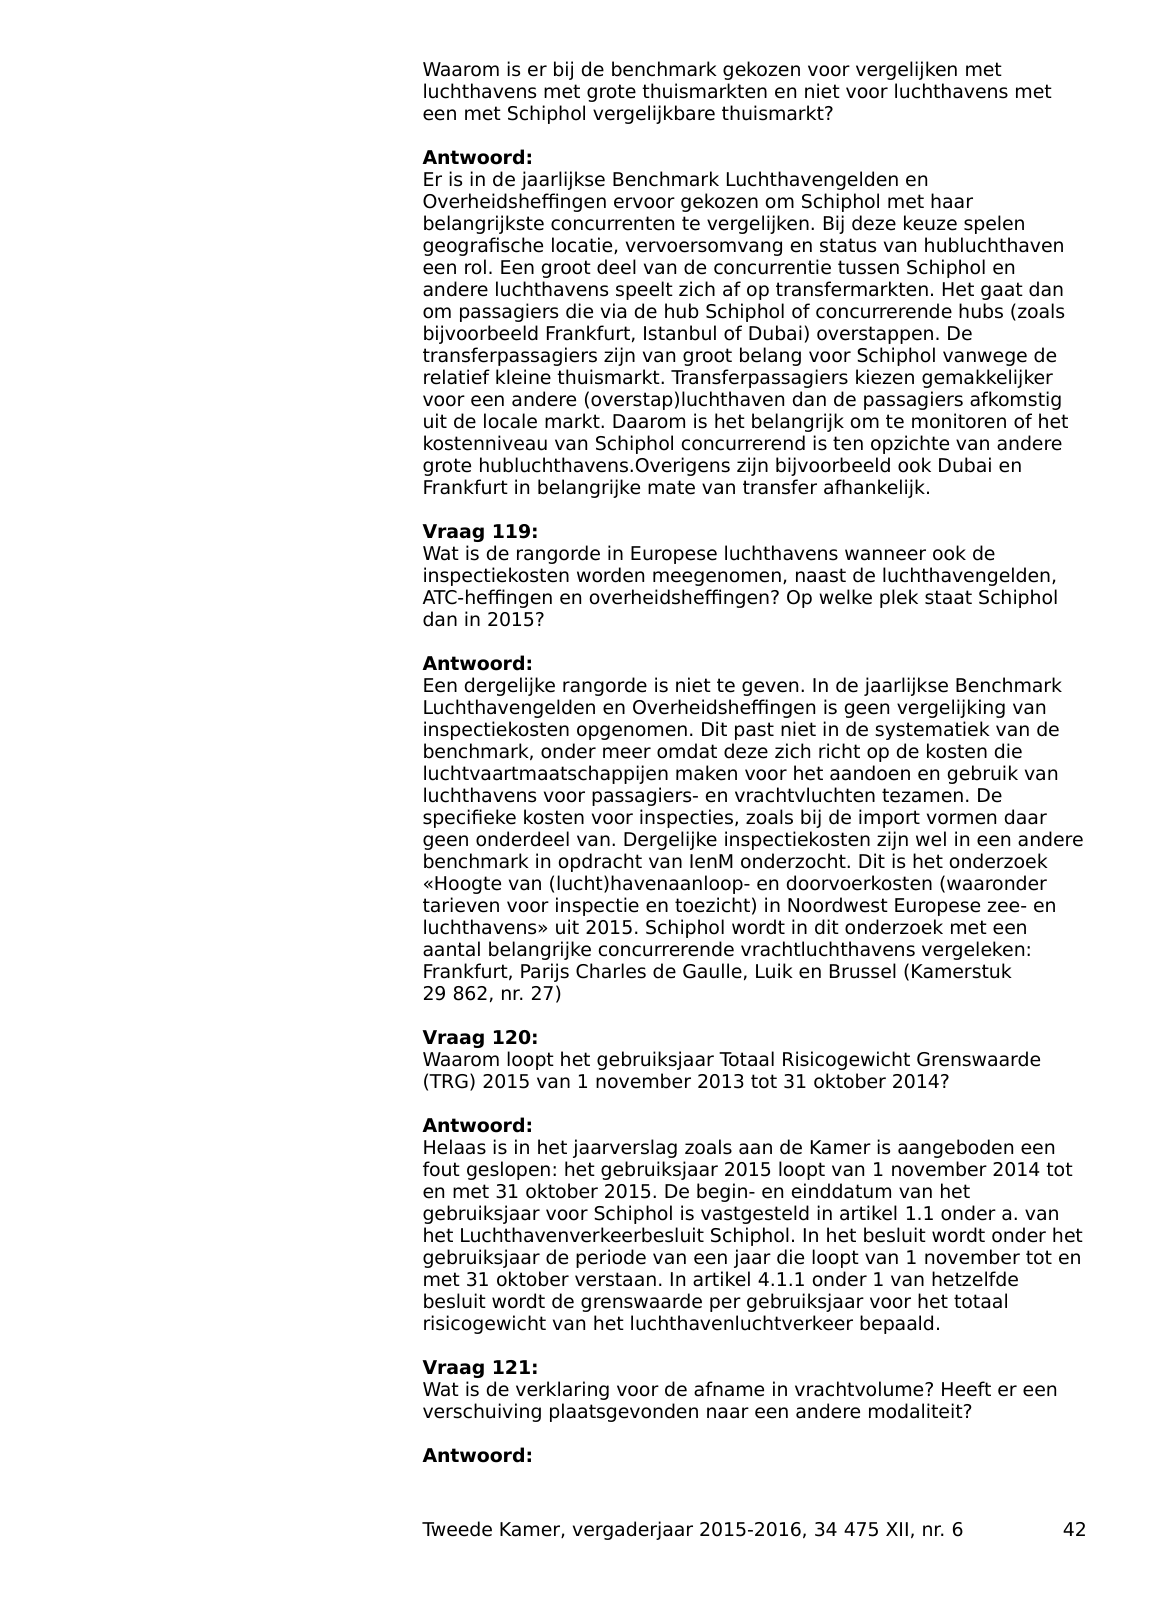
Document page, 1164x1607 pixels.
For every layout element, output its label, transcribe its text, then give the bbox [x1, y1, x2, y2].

text Antwoord: [422, 653, 1087, 675]
text Wat is de rangorde in Europese luchthavens wanneer ook de inspectiekosten worden meegenomen, naast de luchthavengelden, ATC-heffingen en overheidsheffingen? Op welke plek staat Schiphol dan in 2015? [422, 543, 1087, 631]
text Vraag 120: [422, 1027, 1087, 1049]
text Vraag 119: [422, 521, 1087, 543]
text Antwoord: [422, 1115, 1087, 1137]
text Antwoord: [422, 147, 1087, 169]
text Antwoord: [422, 1445, 1087, 1467]
text Helaas is in het jaarverslag zoals aan de Kamer is aangeboden een fout geslopen: het gebruiksjaar 2015 loopt van 1 november 2014 tot en met 31 oktober 2015. De begin- en einddatum van het gebruiksjaar voor Schiphol is vastgesteld in artikel 1.1 onder a. van het Luchthavenverkeerbesluit Schiphol. In het besluit wordt onder het gebruiksjaar de periode van een jaar die loopt van 1 november tot en met 31 oktober verstaan. In artikel 4.1.1 onder 1 van hetzelfde besluit wordt de grenswaarde per gebruiksjaar voor het totaal risicogewicht van het luchthavenluchtverkeer bepaald. [422, 1137, 1087, 1335]
text Wat is de verklaring voor de afname in vrachtvolume? Heeft er een verschuiving plaatsgevonden naar een andere modaliteit? [422, 1379, 1087, 1423]
text Waarom loopt het gebruiksjaar Totaal Risicogewicht Grenswaarde (TRG) 2015 van 1 november 2013 tot 31 oktober 2014? [422, 1049, 1087, 1093]
text Er is in de jaarlijkse Benchmark Luchthavengelden en Overheidsheffingen ervoor gekozen om Schiphol met haar belangrijkste concurrenten te vergelijken. Bij deze keuze spelen geografische locatie, vervoersomvang en status van hubluchthaven een rol. Een groot deel van de concurrentie tussen Schiphol en andere luchthavens speelt zich af op transfermarkten. Het gaat dan om passagiers die via de hub Schiphol of concurrerende hubs (zoals bijvoorbeeld Frankfurt, Istanbul of Dubai) overstappen. De transferpassagiers zijn van groot belang voor Schiphol vanwege de relatief kleine thuismarkt. Transferpassagiers kiezen gemakkelijker voor een andere (overstap)luchthaven dan de passagiers afkomstig uit de locale markt. Daarom is het belangrijk om te monitoren of het kostenniveau van Schiphol concurrerend is ten opzichte van andere grote hubluchthavens.Overigens zijn bijvoorbeeld ook Dubai en Frankfurt in belangrijke mate van transfer afhankelijk. [422, 169, 1087, 499]
text Een dergelijke rangorde is niet te geven. In de jaarlijkse Benchmark Luchthavengelden en Overheidsheffingen is geen vergelijking van inspectiekosten opgenomen. Dit past niet in de systematiek van de benchmark, onder meer omdat deze zich richt op de kosten die luchtvaartmaatschappijen maken voor het aandoen en gebruik van luchthavens voor passagiers- en vrachtvluchten tezamen. De specifieke kosten voor inspecties, zoals bij de import vormen daar geen onderdeel van. Dergelijke inspectiekosten zijn wel in een andere benchmark in opdracht van IenM onderzocht. Dit is het onderzoek «Hoogte van (lucht)havenaanloop- en doorvoerkosten (waaronder tarieven voor inspectie en toezicht) in Noordwest Europese zee- en luchthavens» uit 2015. Schiphol wordt in dit onderzoek met een aantal belangrijke concurrerende vrachtluchthavens vergeleken: Frankfurt, Parijs Charles de Gaulle, Luik en Brussel (Kamerstuk 29 862, nr. 27) [422, 675, 1087, 1005]
text Waarom is er bij de benchmark gekozen voor vergelijken met luchthavens met grote thuismarkten en niet voor luchthavens met een met Schiphol vergelijkbare thuismarkt? [422, 59, 1087, 125]
text Vraag 121: [422, 1357, 1087, 1379]
